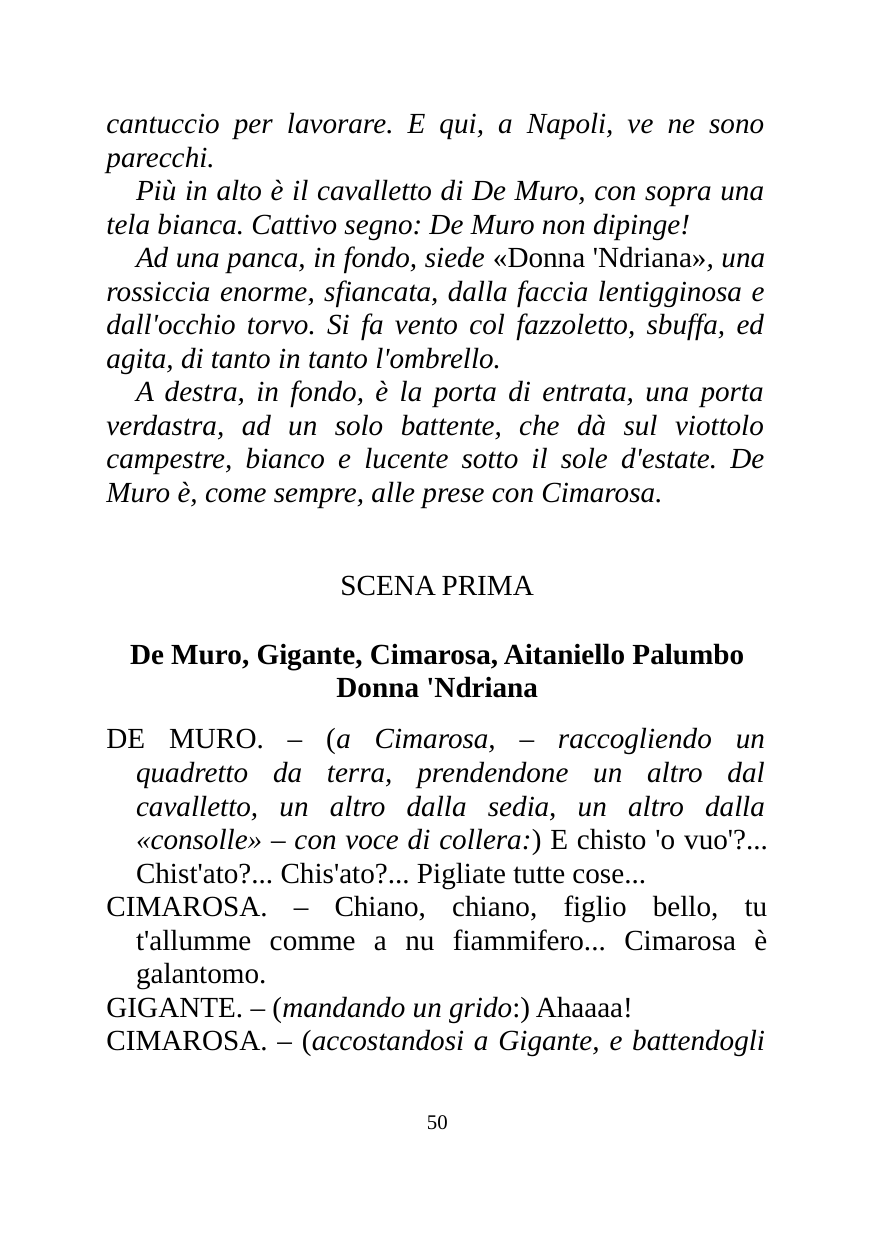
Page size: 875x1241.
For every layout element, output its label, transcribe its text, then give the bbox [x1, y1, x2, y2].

text DE MURO. – (a Cimarosa, – raccogliendo un quadretto da terra, prendendone un altro dal cavalletto, un altro dalla sedia, un altro dalla «consolle» – con voce di collera:) E chisto 'o vuo'?... Chist'ato?... Chis'ato?... Pigliate tutte cose... [106, 722, 768, 889]
text De Muro, Gigante, Cimarosa, Aitaniello Palumbo Donna 'Ndriana [106, 637, 768, 704]
subtitle SCENA PRIMA [106, 568, 768, 601]
text Più in alto è il cavalletto di De Muro, con sopra una tela bianca. Cattivo segno: De Muro non dipinge! [106, 173, 768, 240]
text CIMAROSA. – (accostandosi a Gigante, e battendogli [106, 1023, 768, 1057]
text Ad una panca, in fondo, siede «Donna 'Ndriana», una rossiccia enorme, sfiancata, dalla faccia lentigginosa e dall'occhio torvo. Si fa vento col fazzoletto, sbuffa, ed agita, di tanto in tanto l'ombrello. [106, 240, 768, 374]
text cantuccio per lavorare. E qui, a Napoli, ve ne sono parecchi. [106, 106, 768, 173]
text CIMAROSA. – Chiano, chiano, figlio bello, tu t'allumme comme a nu fiammifero... Cimarosa è galantomo. [106, 889, 768, 990]
text GIGANTE. – (mandando un grido:) Ahaaaa! [106, 990, 768, 1023]
text A destra, in fondo, è la porta di entrata, una porta verdastra, ad un solo battente, che dà sul viottolo campestre, bianco e lucente sotto il sole d'estate. De Muro è, come sempre, alle prese con Cimarosa. [106, 374, 768, 509]
